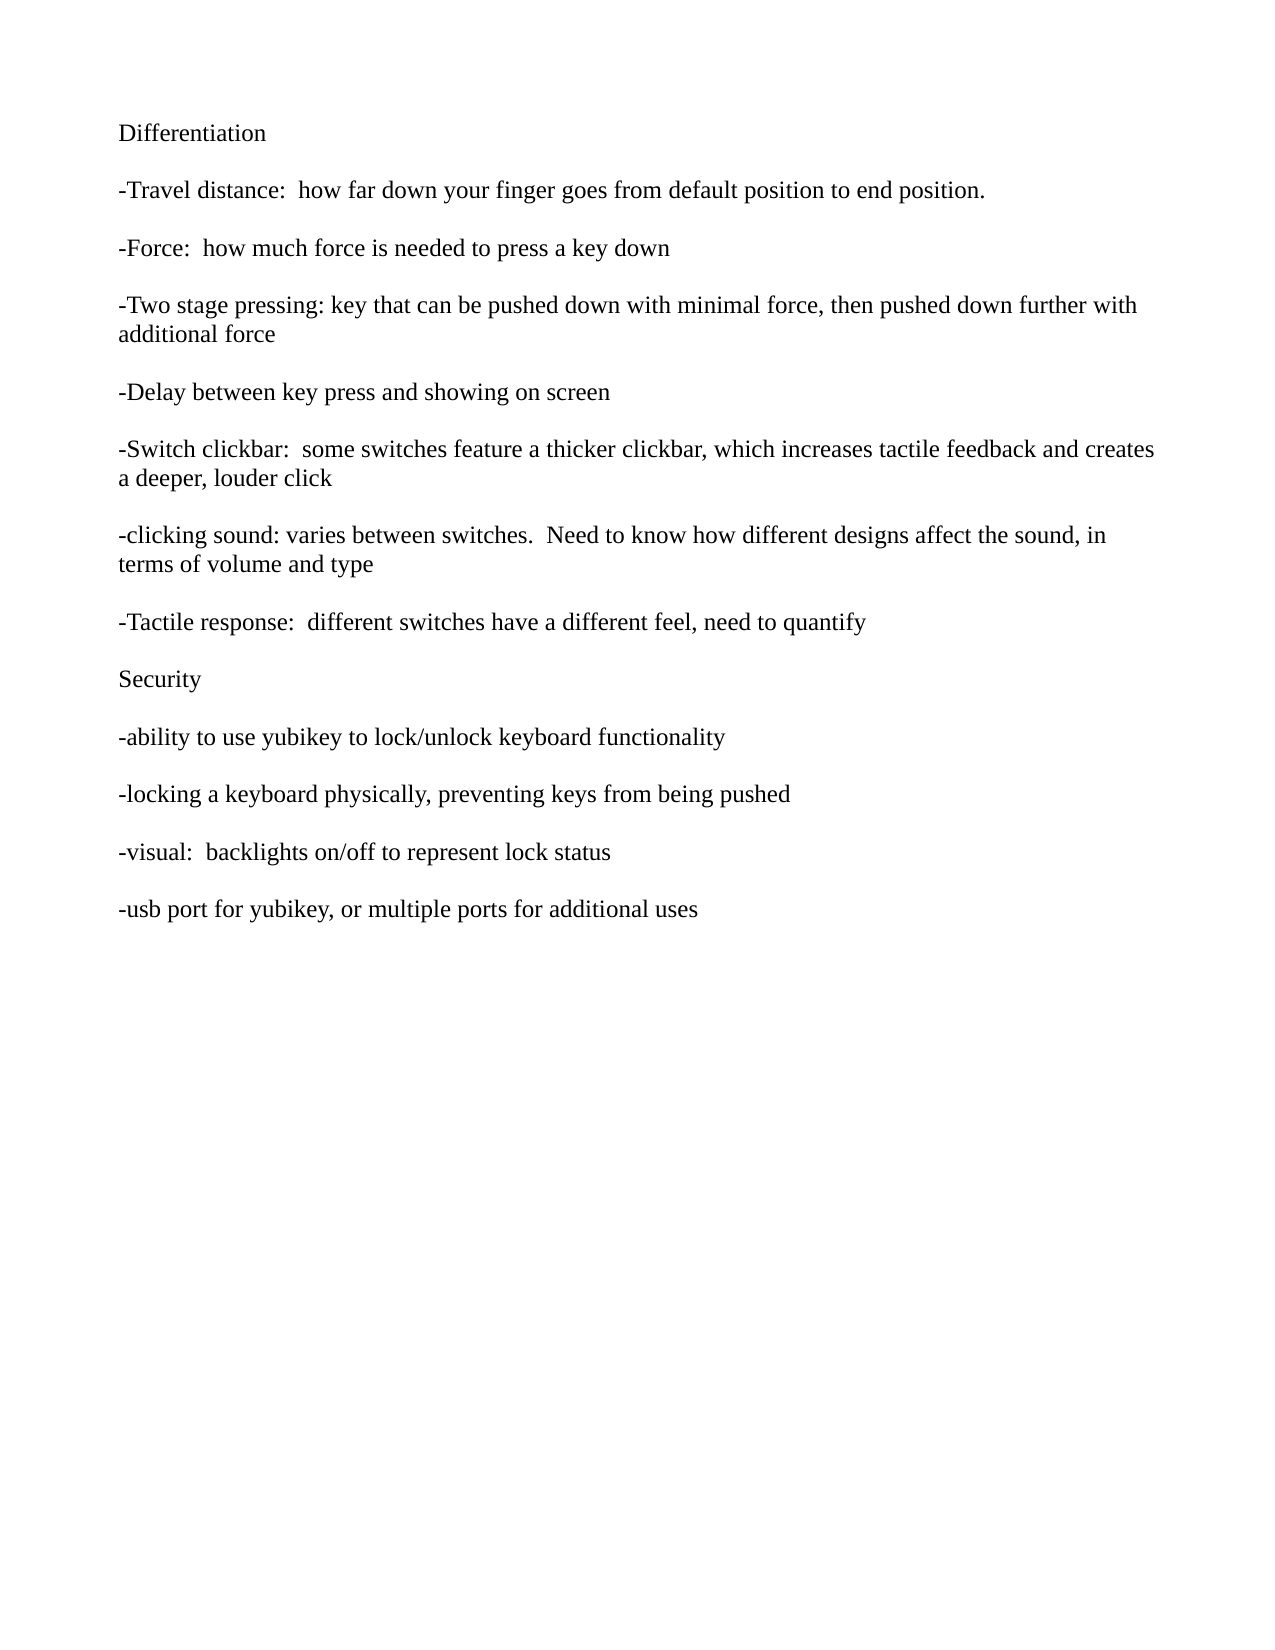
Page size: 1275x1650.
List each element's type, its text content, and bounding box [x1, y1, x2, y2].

text Security [118, 664, 1157, 693]
text -locking a keyboard physically, preventing keys from being pushed [118, 779, 1157, 808]
text -Force: how much force is needed to press a key down [118, 233, 1157, 262]
text -ability to use yubikey to lock/unlock keyboard functionality [118, 722, 1157, 751]
text -Tactile response: different switches have a different feel, need to quantify [118, 607, 1157, 636]
text -Switch clickbar: some switches feature a thicker clickbar, which increases tactile feedback and creates a deeper, louder click [118, 434, 1157, 492]
text -visual: backlights on/off to represent lock status [118, 837, 1157, 866]
text -Two stage pressing: key that can be pushed down with minimal force, then pushed down further with additional force [118, 291, 1157, 348]
text -Delay between key press and showing on screen [118, 377, 1157, 406]
text -Travel distance: how far down your finger goes from default position to end position. [118, 176, 1157, 204]
text -clicking sound: varies between switches. Need to know how different designs affect the sound, in terms of volume and type [118, 521, 1157, 578]
text -usb port for yubikey, or multiple ports for additional uses [118, 894, 1157, 923]
text Differentiation [118, 118, 1157, 147]
